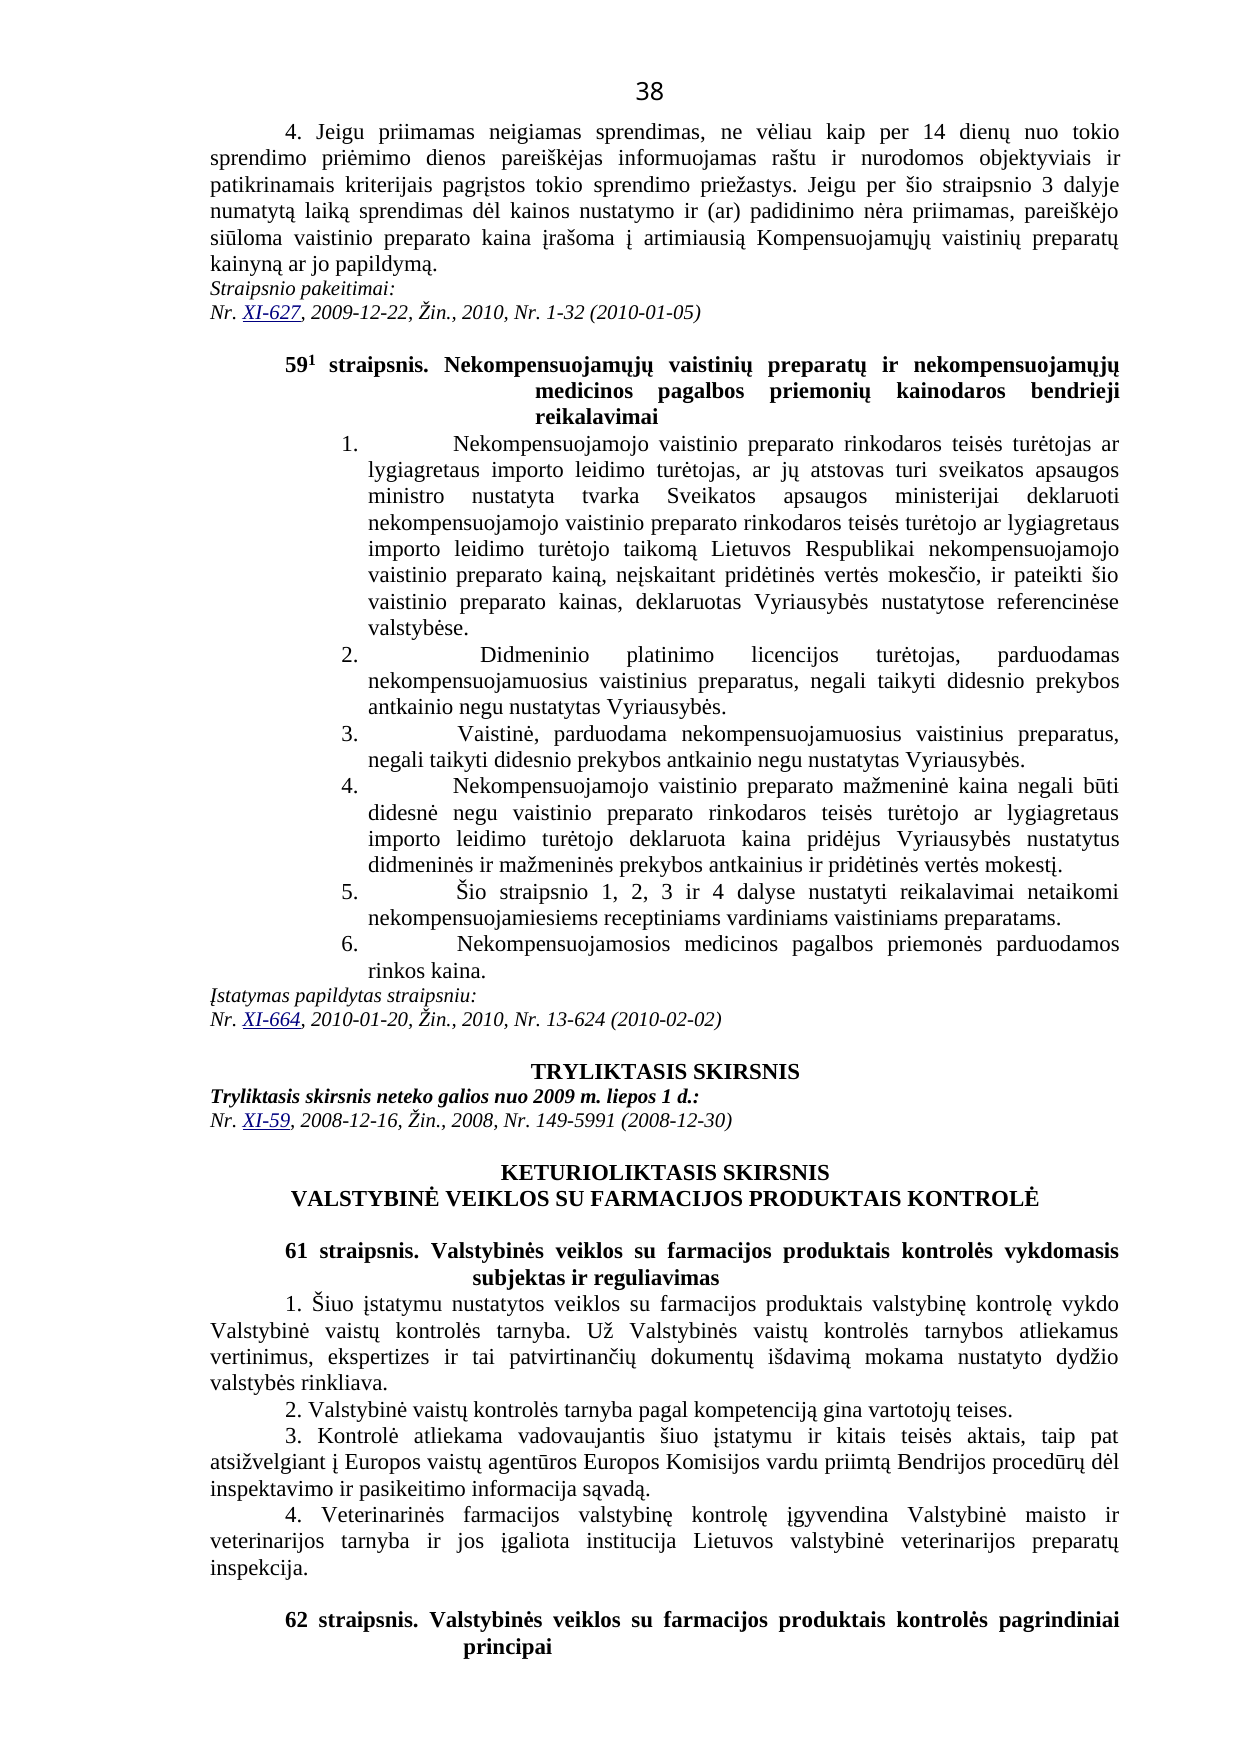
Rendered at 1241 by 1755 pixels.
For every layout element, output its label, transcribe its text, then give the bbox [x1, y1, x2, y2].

text TRYLIKTASIS SKIRSNIS [210, 1058, 1120, 1084]
text 2. Valstybinė vaistų kontrolės tarnyba pagal kompetenciją gina vartotojų teises. [210, 1396, 1120, 1422]
text KETURIOLIKTASIS SKIRSNIS [210, 1158, 1120, 1185]
text 4. Veterinarinės farmacijos valstybinę kontrolę įgyvendina Valstybinė maisto ir veterinarijos tarnyba ir jos įgaliota institucija Lietuvos valstybinė veterinarijos preparatų inspekcija. [210, 1501, 1120, 1580]
subtitle Nekompensuojamojo vaistinio preparato rinkodaros teisės turėtojas ar lygiagretaus importo leidimo turėtojas, ar jų atstovas turi sveikatos apsaugos ministro nustatyta tvarka Sveikatos apsaugos ministerijai deklaruoti nekompensuojamojo vaistinio preparato rinkodaros teisės turėtojo ar lygiagretaus importo leidimo turėtojo taikomą Lietuvos Respublikai nekompensuojamojo vaistinio preparato kainą, neįskaitant pridėtinės vertės mokesčio, ir pateikti šio vaistinio preparato kainas, deklaruotas Vyriausybės nustatytose referencinėse valstybėse. [266, 430, 1120, 641]
subtitle 591 straipsnis. Nekompensuojamųjų vaistinių preparatų ir nekompensuojamųjų medicinos pagalbos priemonių kainodaros bendrieji reikalavimai [285, 351, 1120, 430]
text 1. Šiuo įstatymu nustatytos veiklos su farmacijos produktais valstybinę kontrolę vykdo Valstybinė vaistų kontrolės tarnyba. Už Valstybinės vaistų kontrolės tarnybos atliekamus vertinimus, ekspertizes ir tai patvirtinančių dokumentų išdavimą mokama nustatyto dydžio valstybės rinkliava. [210, 1290, 1120, 1396]
text VALSTYBINĖ VEIKLOS SU FARMACIJOS PRODUKTAIS KONTROLĖ [210, 1185, 1120, 1211]
subtitle Vaistinė, parduodama nekompensuojamuosius vaistinius preparatus, negali taikyti didesnio prekybos antkainio negu nustatytas Vyriausybės. [266, 720, 1120, 772]
text 62 straipsnis. Valstybinės veiklos su farmacijos produktais kontrolės pagrindiniai principai [285, 1607, 1120, 1659]
text Nr. XI-59, 2008-12-16, Žin., 2008, Nr. 149-5991 (2008-12-30) [210, 1108, 1120, 1132]
subtitle Nekompensuojamosios medicinos pagalbos priemonės parduodamos rinkos kaina. [266, 931, 1120, 983]
text 3. Kontrolė atliekama vadovaujantis šiuo įstatymu ir kitais teisės aktais, taip pat atsižvelgiant į Europos vaistų agentūros Europos Komisijos vardu priimtą Bendrijos procedūrų dėl inspektavimo ir pasikeitimo informacija sąvadą. [210, 1422, 1120, 1501]
text Straipsnio pakeitimai: [210, 276, 1120, 300]
subtitle Didmeninio platinimo licencijos turėtojas, parduodamas nekompensuojamuosius vaistinius preparatus, negali taikyti didesnio prekybos antkainio negu nustatytas Vyriausybės. [266, 641, 1120, 720]
text 61 straipsnis. Valstybinės veiklos su farmacijos produktais kontrolės vykdomasis subjektas ir reguliavimas [285, 1238, 1120, 1290]
subtitle Nekompensuojamojo vaistinio preparato mažmeninė kaina negali būti didesnė negu vaistinio preparato rinkodaros teisės turėtojo ar lygiagretaus importo leidimo turėtojo deklaruota kaina pridėjus Vyriausybės nustatytus didmeninės ir mažmeninės prekybos antkainius ir pridėtinės vertės mokestį. [266, 772, 1120, 878]
text Nr. XI-664, 2010-01-20, Žin., 2010, Nr. 13-624 (2010-02-02) [210, 1007, 1120, 1031]
text Tryliktasis skirsnis neteko galios nuo 2009 m. liepos 1 d.: [210, 1084, 1120, 1108]
subtitle Šio straipsnio 1, 2, 3 ir 4 dalyse nustatyti reikalavimai netaikomi nekompensuojamiesiems receptiniams vardiniams vaistiniams preparatams. [266, 878, 1120, 931]
text Nr. XI-627, 2009-12-22, Žin., 2010, Nr. 1-32 (2010-01-05) [210, 300, 1120, 324]
text 4. Jeigu priimamas neigiamas sprendimas, ne vėliau kaip per 14 dienų nuo tokio sprendimo priėmimo dienos pareiškėjas informuojamas raštu ir nurodomos objektyviais ir patikrinamais kriterijais pagrįstos tokio sprendimo priežastys. Jeigu per šio straipsnio 3 dalyje numatytą laiką sprendimas dėl kainos nustatymo ir (ar) padidinimo nėra priimamas, pareiškėjo siūloma vaistinio preparato kaina įrašoma į artimiausią Kompensuojamųjų vaistinių preparatų kainyną ar jo papildymą. [210, 118, 1120, 276]
text Įstatymas papildytas straipsniu: [210, 983, 1120, 1007]
